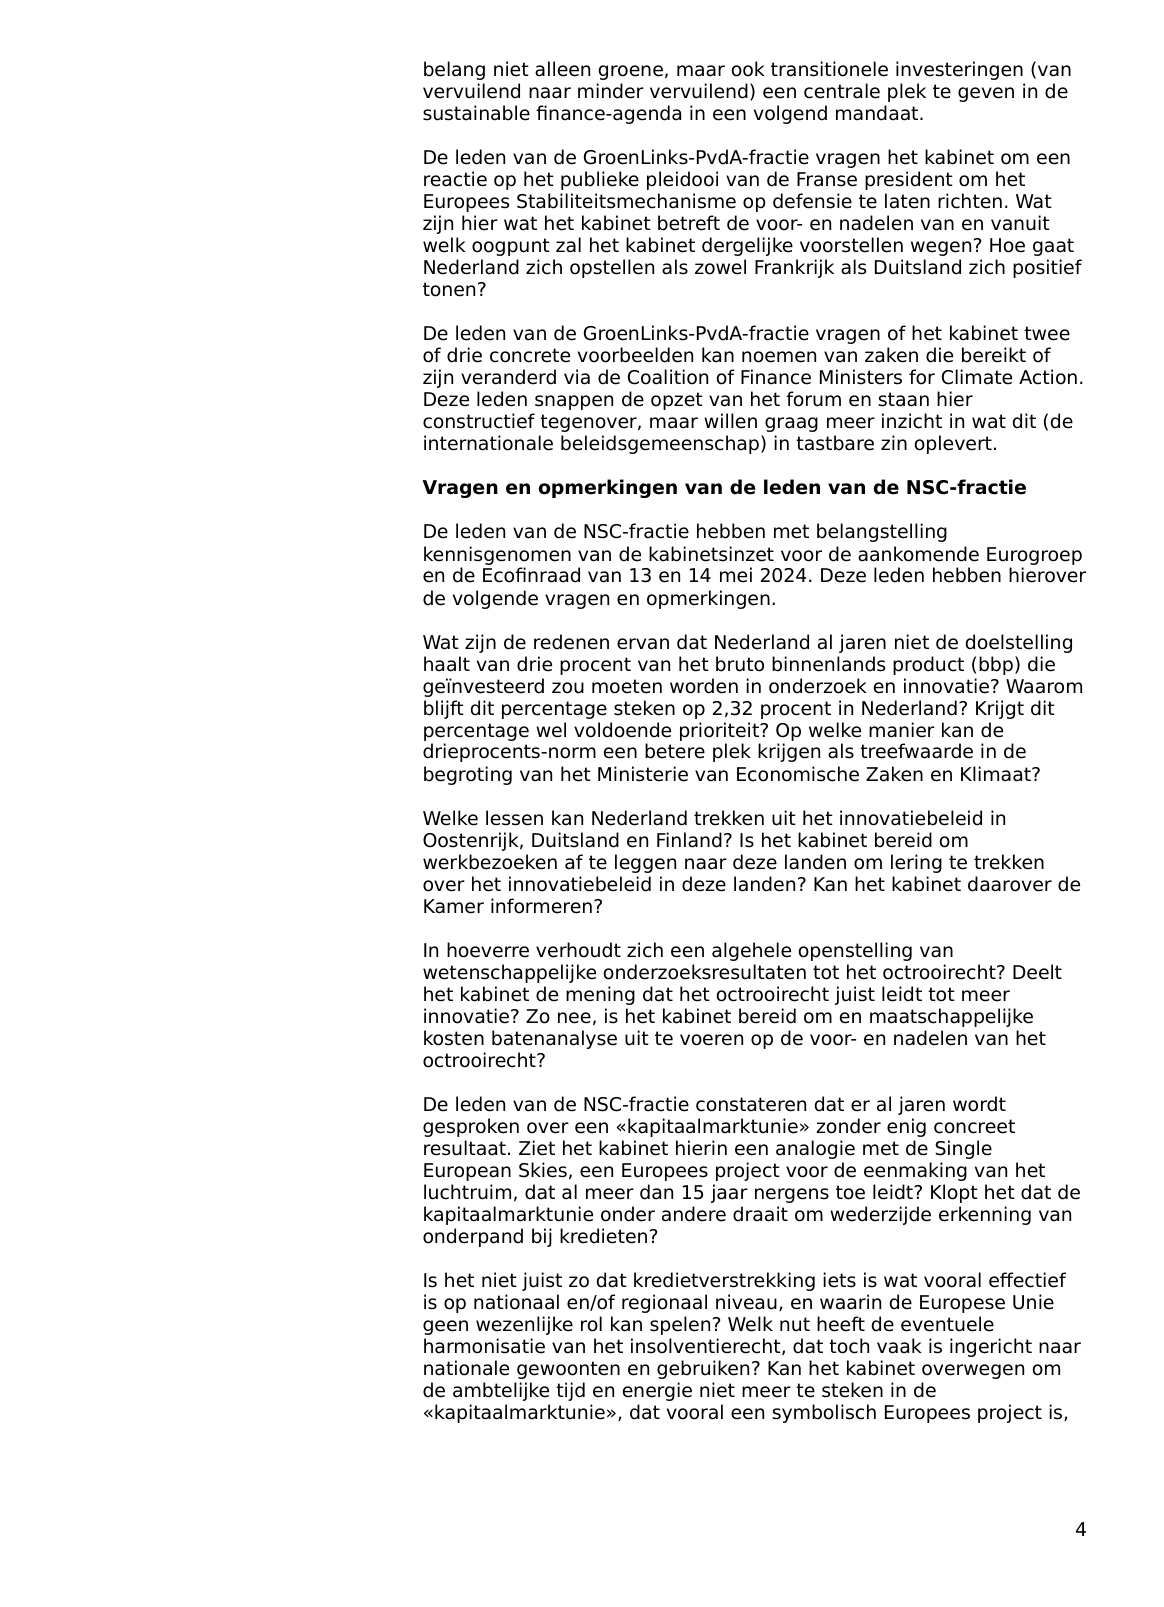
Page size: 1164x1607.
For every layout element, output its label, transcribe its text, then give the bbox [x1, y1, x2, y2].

text De leden van de NSC-fractie constateren dat er al jaren wordt gesproken over een «kapitaalmarktunie» zonder enig concreet resultaat. Ziet het kabinet hierin een analogie met de Single European Skies, een Europees project voor de eenmaking van het luchtruim, dat al meer dan 15 jaar nergens toe leidt? Klopt het dat de kapitaalmarktunie onder andere draait om wederzijde erkenning van onderpand bij kredieten? [422, 1094, 1087, 1248]
text Is het niet juist zo dat kredietverstrekking iets is wat vooral effectief is op nationaal en/of regionaal niveau, en waarin de Europese Unie geen wezenlijke rol kan spelen? Welk nut heeft de eventuele harmonisatie van het insolventierecht, dat toch vaak is ingericht naar nationale gewoonten en gebruiken? Kan het kabinet overwegen om de ambtelijke tijd en energie niet meer te steken in de «kapitaalmarktunie», dat vooral een symbolisch Europees project is, [422, 1270, 1087, 1424]
text De leden van de GroenLinks-PvdA-fractie vragen of het kabinet twee of drie concrete voorbeelden kan noemen van zaken die bereikt of zijn veranderd via de Coalition of Finance Ministers for Climate Action. Deze leden snappen de opzet van het forum en staan hier constructief tegenover, maar willen graag meer inzicht in wat dit (de internationale beleidsgemeenschap) in tastbare zin oplevert. [422, 323, 1087, 455]
subtitle Vragen en opmerkingen van de leden van de NSC-fractie [422, 477, 1087, 499]
text In hoeverre verhoudt zich een algehele openstelling van wetenschappelijke onderzoeksresultaten tot het octrooirecht? Deelt het kabinet de mening dat het octrooirecht juist leidt tot meer innovatie? Zo nee, is het kabinet bereid om en maatschappelijke kosten batenanalyse uit te voeren op de voor- en nadelen van het octrooirecht? [422, 940, 1087, 1072]
text De leden van de NSC-fractie hebben met belangstelling kennisgenomen van de kabinetsinzet voor de aankomende Eurogroep en de Ecofinraad van 13 en 14 mei 2024. Deze leden hebben hierover de volgende vragen en opmerkingen. [422, 521, 1087, 609]
text Wat zijn de redenen ervan dat Nederland al jaren niet de doelstelling haalt van drie procent van het bruto binnenlands product (bbp) die geïnvesteerd zou moeten worden in onderzoek en innovatie? Waarom blijft dit percentage steken op 2,32 procent in Nederland? Krijgt dit percentage wel voldoende prioriteit? Op welke manier kan de drieprocents-norm een betere plek krijgen als treefwaarde in de begroting van het Ministerie van Economische Zaken en Klimaat? [422, 632, 1087, 785]
text Welke lessen kan Nederland trekken uit het innovatiebeleid in Oostenrijk, Duitsland en Finland? Is het kabinet bereid om werkbezoeken af te leggen naar deze landen om lering te trekken over het innovatiebeleid in deze landen? Kan het kabinet daarover de Kamer informeren? [422, 808, 1087, 917]
text De leden van de GroenLinks-PvdA-fractie vragen het kabinet om een reactie op het publieke pleidooi van de Franse president om het Europees Stabiliteitsmechanisme op defensie te laten richten. Wat zijn hier wat het kabinet betreft de voor- en nadelen van en vanuit welk oogpunt zal het kabinet dergelijke voorstellen wegen? Hoe gaat Nederland zich opstellen als zowel Frankrijk als Duitsland zich positief tonen? [422, 147, 1087, 301]
text belang niet alleen groene, maar ook transitionele investeringen (van vervuilend naar minder vervuilend) een centrale plek te geven in de sustainable finance-agenda in een volgend mandaat. [422, 59, 1087, 125]
